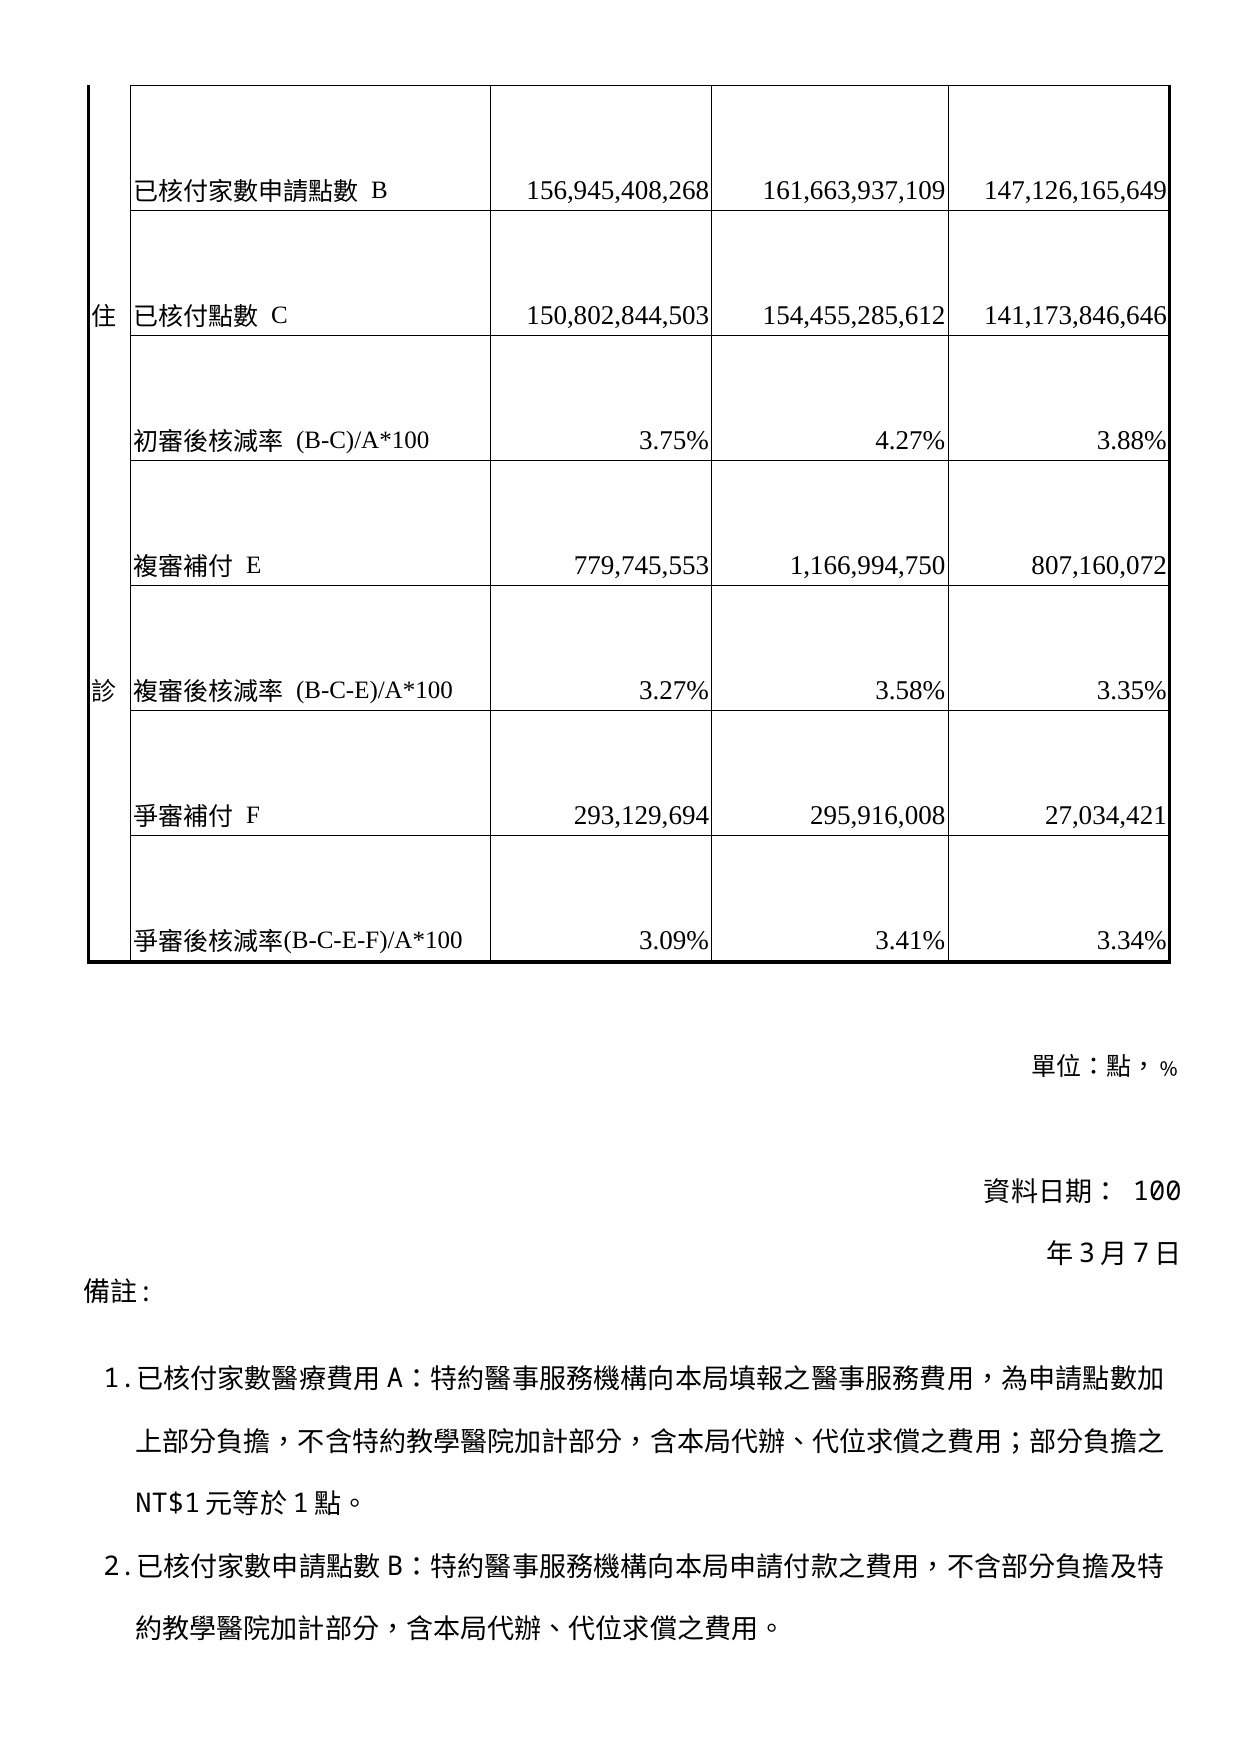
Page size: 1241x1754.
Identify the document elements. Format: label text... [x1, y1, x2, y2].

table_cell 診 [90, 585, 130, 710]
table_cell [90, 460, 130, 585]
table_cell 3.09% [491, 836, 711, 960]
table_cell 147,126,165,649 [949, 86, 1168, 210]
table_cell 爭審補付 F [131, 711, 490, 835]
table_cell 156,945,408,268 [491, 86, 711, 210]
table_cell 複審補付 E [131, 461, 490, 585]
table_cell 27,034,421 [949, 711, 1168, 835]
text 備註: [67, 1273, 1167, 1308]
table_cell 已核付家數申請點數 B [131, 86, 490, 210]
text 1.已核付家數醫療費用A：特約醫事服務機構向本局填報之醫事服務費用，為申請點數加上部分負擔，不含特約教學醫院加計部分，含本局代辦、代位求償之費用；部分負擔之NT$1元等於1點。 [103, 1335, 1167, 1523]
table_cell 已核付點數 C [131, 211, 490, 335]
table_cell 3.27% [491, 586, 711, 710]
table_cell 141,173,846,646 [949, 211, 1168, 335]
text 資料日期： 100年3月7日 [136, 1148, 1181, 1273]
table_cell [90, 85, 130, 210]
table_cell 3.58% [712, 586, 948, 710]
table_cell 1,166,994,750 [712, 461, 948, 585]
table_cell 150,802,844,503 [491, 211, 711, 335]
table_cell 住 [90, 210, 130, 335]
table_cell 779,745,553 [491, 461, 711, 585]
table_cell 807,160,072 [949, 461, 1168, 585]
table_cell 295,916,008 [712, 711, 948, 835]
table_cell 3.41% [712, 836, 948, 960]
table_cell 3.34% [949, 836, 1168, 960]
text 單位：點，﹪ [68, 1023, 1181, 1085]
table_cell 初審後核減率 (B-C)/A*100 [131, 336, 490, 460]
table_cell 293,129,694 [491, 711, 711, 835]
table_cell [90, 710, 130, 835]
table_cell [90, 835, 130, 960]
table_cell 爭審後核減率(B-C-E-F)/A*100 [131, 836, 490, 960]
table_cell 3.75% [491, 336, 711, 460]
table_cell [90, 335, 130, 460]
table_cell 4.27% [712, 336, 948, 460]
table_cell 3.88% [949, 336, 1168, 460]
text 2.已核付家數申請點數B：特約醫事服務機構向本局申請付款之費用，不含部分負擔及特約教學醫院加計部分，含本局代辦、代位求償之費用。 [103, 1523, 1167, 1648]
table_cell 3.35% [949, 586, 1168, 710]
table_cell 161,663,937,109 [712, 86, 948, 210]
table_cell 複審後核減率 (B-C-E)/A*100 [131, 586, 490, 710]
table_cell 154,455,285,612 [712, 211, 948, 335]
